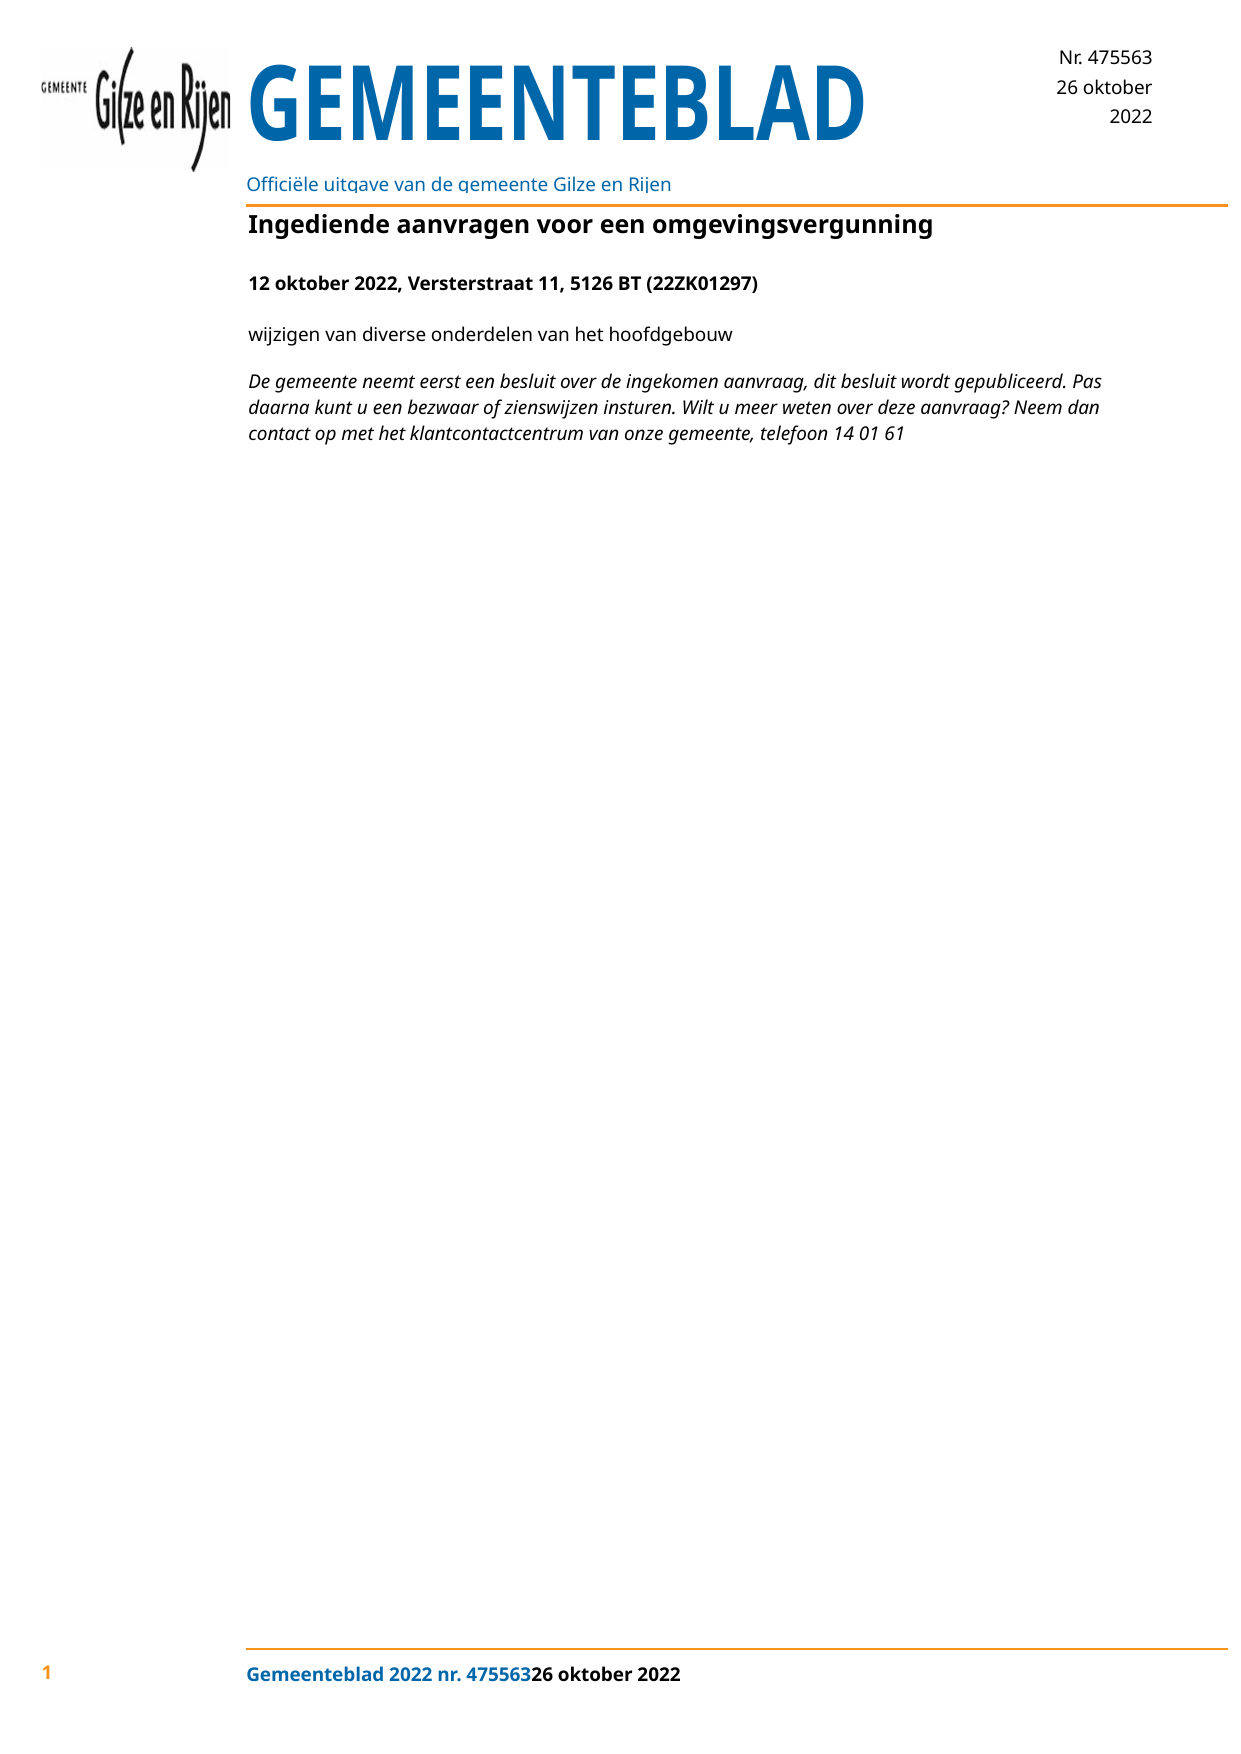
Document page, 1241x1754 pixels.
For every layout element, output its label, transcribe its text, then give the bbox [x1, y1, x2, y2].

text De gemeente neemt eerst een besluit over de ingekomen aanvraag, dit besluit wordt gepubliceerd. Pas daarna kunt u een bezwaar of zienswijzen insturen. Wilt u meer weten over deze aanvraag? Neem dan contact op met het klantcontactcentrum van onze gemeente, telefoon 14 01 61 [248, 368, 1152, 446]
text wijzigen van diverse onderdelen van het hoofdgebouw [248, 321, 1152, 346]
text Ingediende aanvragen voor een omgevingsvergunning [248, 207, 1152, 241]
text 12 oktober 2022, Versterstraat 11, 5126 BT (22ZK01297) [248, 270, 1152, 296]
picture [41, 47, 231, 172]
